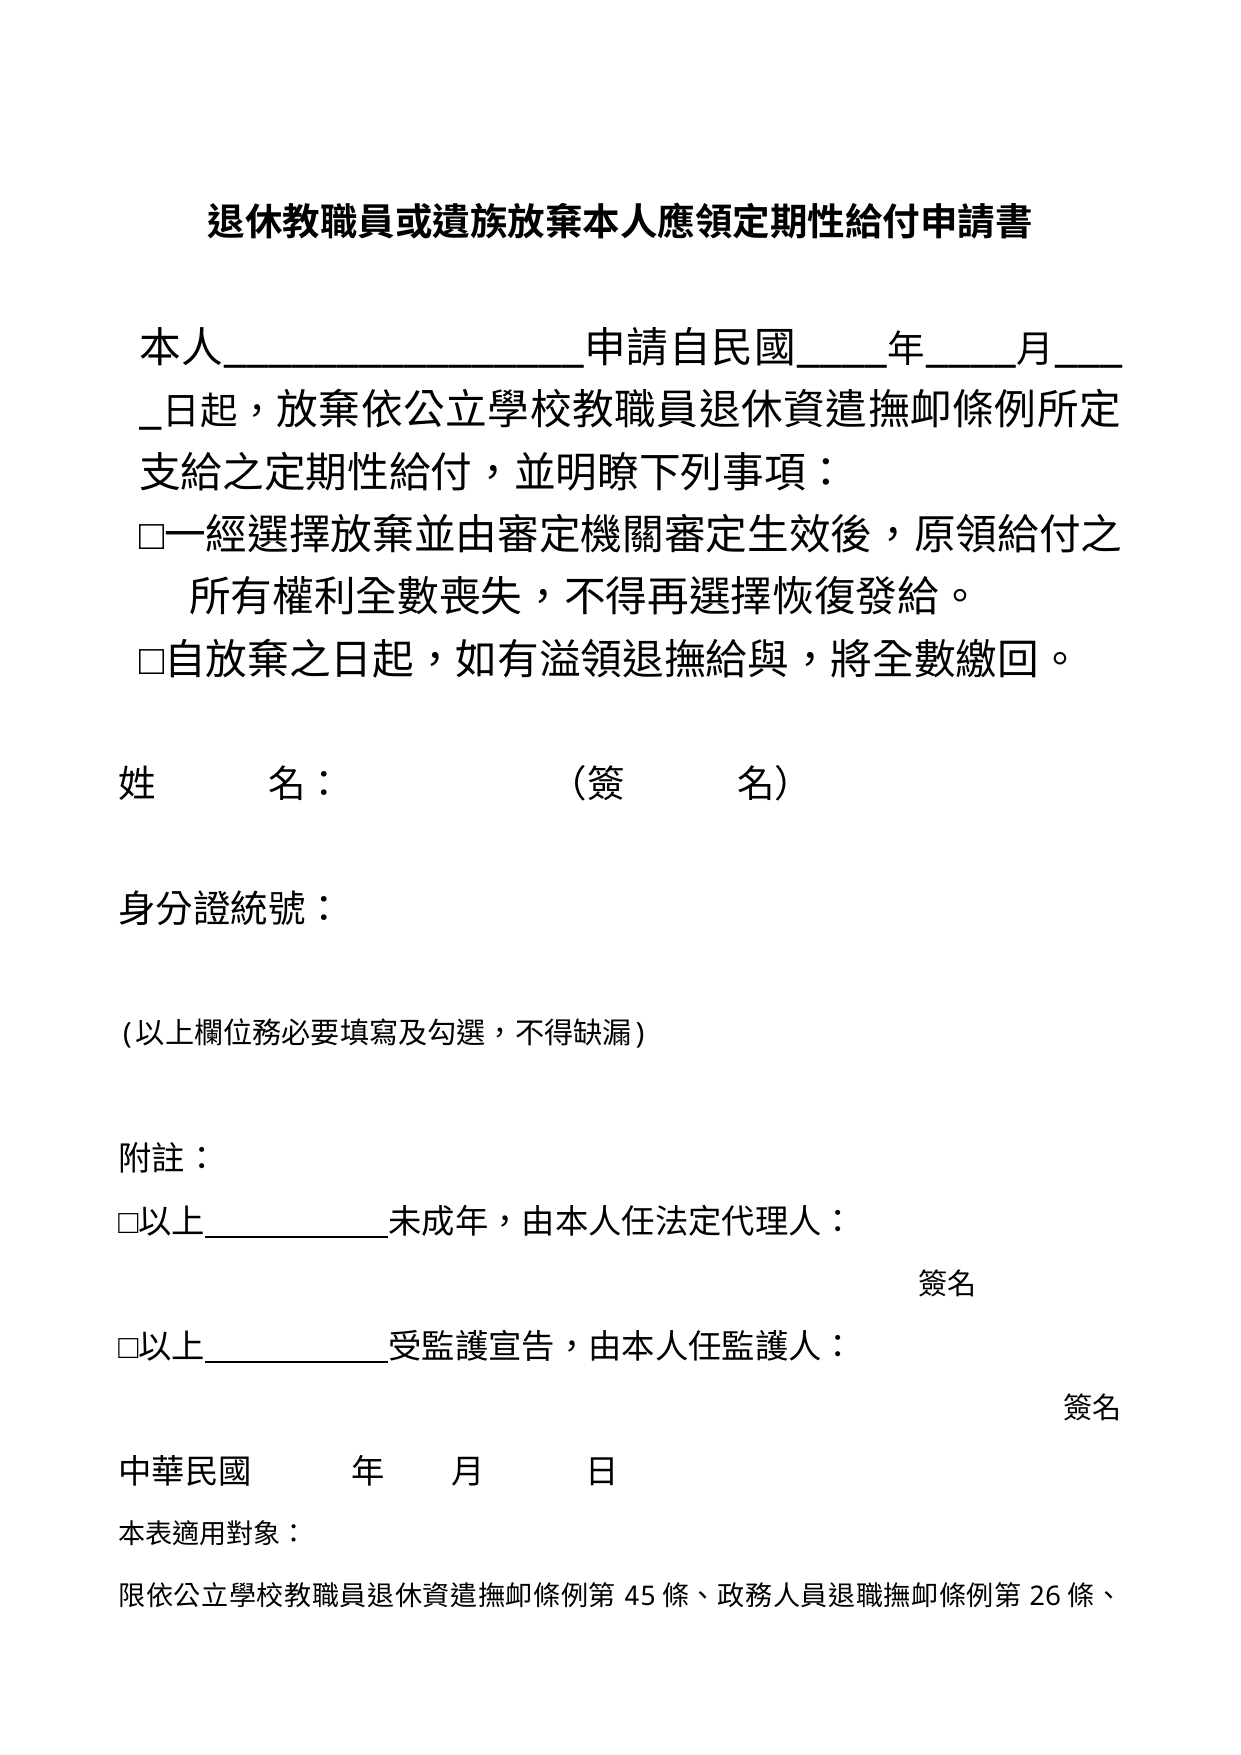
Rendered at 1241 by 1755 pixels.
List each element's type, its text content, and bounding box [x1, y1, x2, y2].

text 附註： [118, 1115, 1122, 1177]
text 所有權利全數喪失，不得再選擇恢復發給。 [139, 552, 1122, 615]
text □一經選擇放棄並由審定機關審定生效後，原領給付之 [139, 490, 1122, 552]
text 本人________________申請自民國____年____月____日起，放棄依公立學校教職員退休資遣撫卹條例所定支給之定期性給付，並明瞭下列事項： [139, 302, 1122, 490]
text 中華民國 年 月 日 [118, 1427, 1122, 1490]
text □自放棄之日起，如有溢領退撫給與，將全數繳回。 [139, 615, 1122, 677]
text 本表適用對象： [118, 1490, 1122, 1552]
text 限依公立學校教職員退休資遣撫卹條例第45條、政務人員退職撫卹條例第26條、 [118, 1552, 1122, 1615]
text 簽名 [118, 1240, 976, 1302]
text 退休教職員或遺族放棄本人應領定期性給付申請書 [118, 177, 1122, 240]
text 身分證統號： [118, 865, 1122, 927]
text □以上 受監護宣告，由本人任監護人： [118, 1302, 1122, 1365]
text 簽名 [118, 1365, 1122, 1427]
text □以上 未成年，由本人任法定代理人： [118, 1177, 1122, 1240]
text 姓 名： （簽 名） [118, 740, 1122, 802]
text (以上欄位務必要填寫及勾選，不得缺漏) [118, 990, 1122, 1052]
